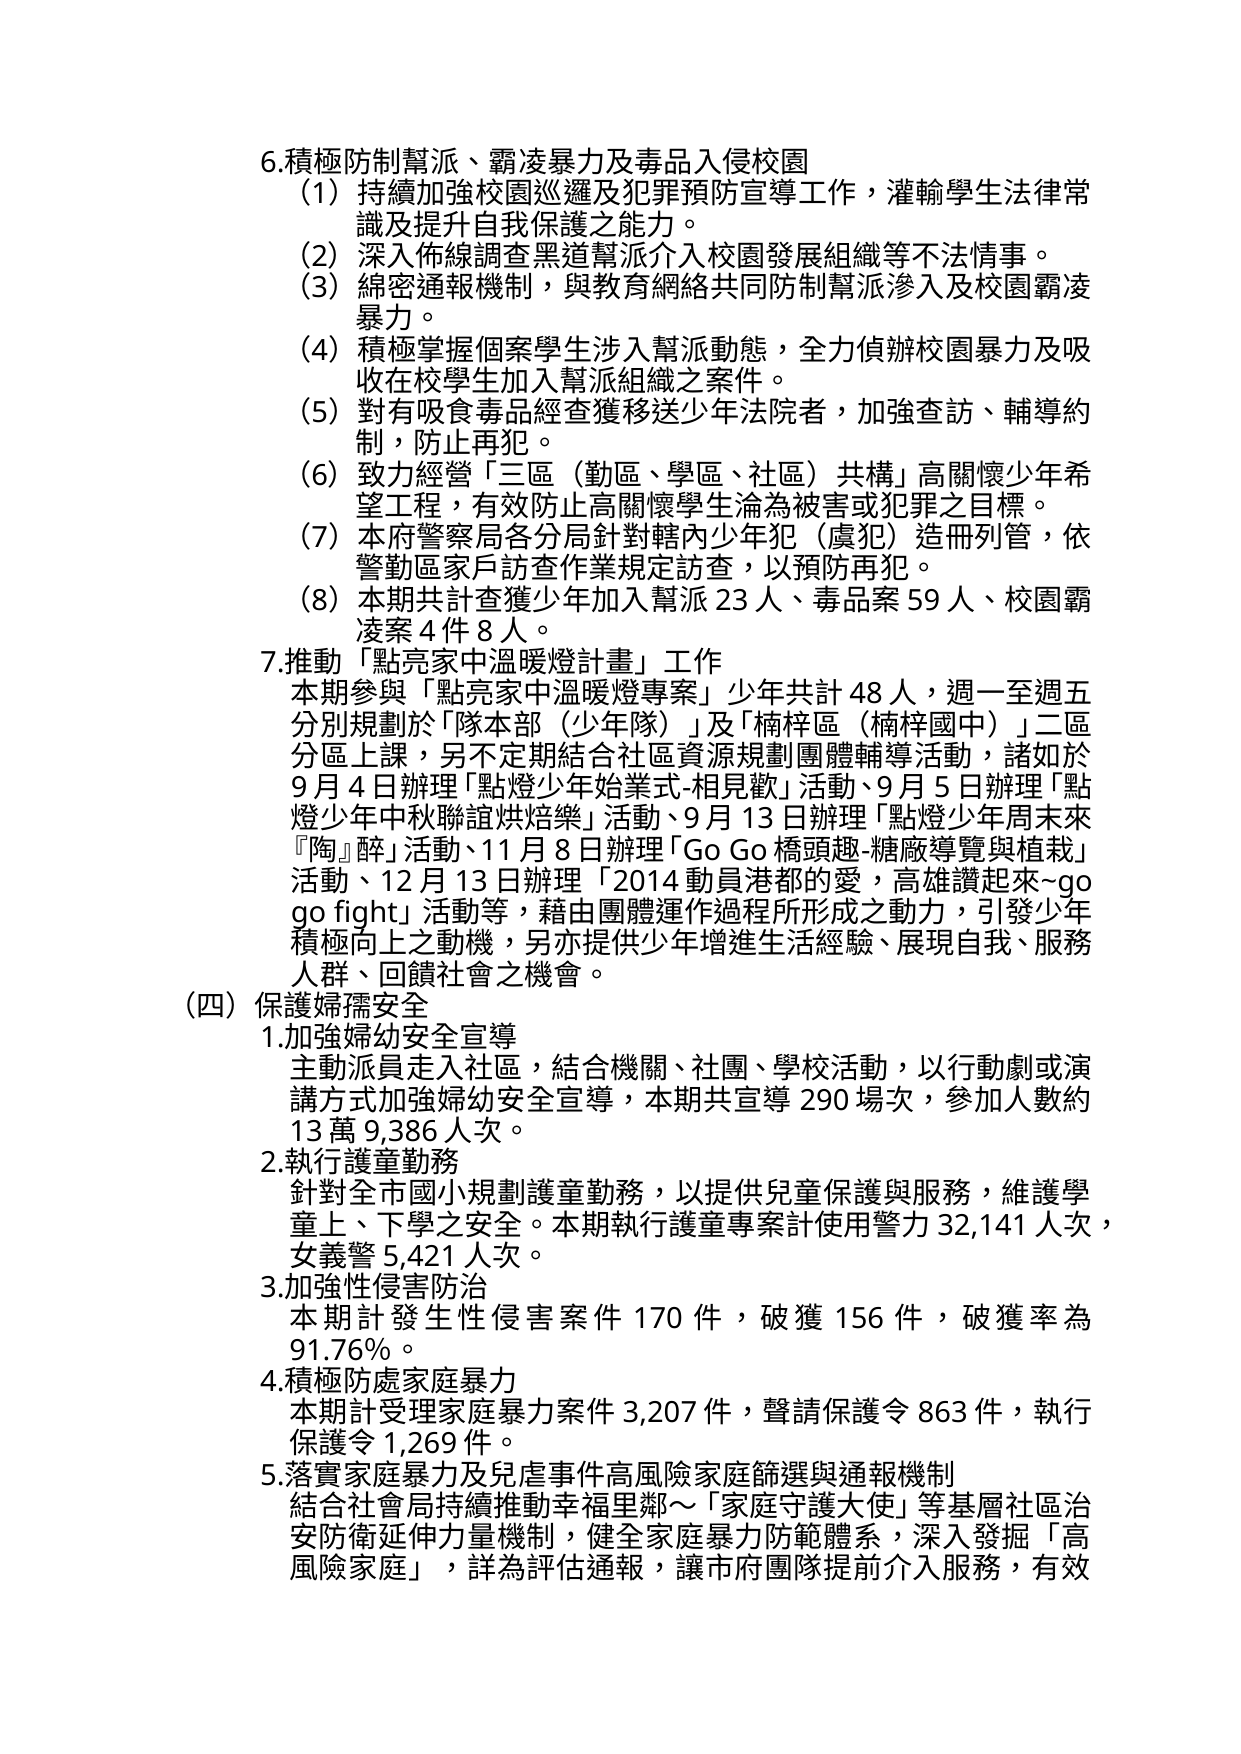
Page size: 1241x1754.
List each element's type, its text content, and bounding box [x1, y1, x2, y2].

text 本期計發生性侵害案件170件，破獲156件，破獲率為91.76％。 [289, 1304, 1092, 1366]
text 6.積極防制幫派、霸凌暴力及毒品入侵校園 [260, 148, 1092, 179]
text 本期計受理家庭暴力案件3,207件，聲請保護令863件，執行保護令1,269件。 [289, 1398, 1092, 1460]
text 2.執行護童勤務 [260, 1148, 1092, 1179]
text 針對全市國小規劃護童勤務，以提供兒童保護與服務，維護學童上、下學之安全。本期執行護童專案計使用警力32,141人次，女義警5,421人次。 [289, 1179, 1092, 1273]
text （8）本期共計查獲少年加入幫派23人、毒品案59人、校園霸凌案4件8人。 [282, 585, 1092, 648]
text （4）積極掌握個案學生涉入幫派動態，全力偵辦校園暴力及吸收在校學生加入幫派組織之案件。 [282, 335, 1092, 398]
text （5）對有吸食毒品經查獲移送少年法院者，加強查訪、輔導約制，防止再犯。 [282, 398, 1092, 460]
text （3）綿密通報機制，與教育網絡共同防制幫派滲入及校園霸凌暴力。 [282, 273, 1092, 335]
text 本期參與「點亮家中溫暖燈專案」少年共計48人，週一至週五分別規劃於「隊本部（少年隊）」及「楠梓區（楠梓國中）」二區分區上課，另不定期結合社區資源規劃團體輔導活動，諸如於9月4日辦理「點燈少年始業式-相見歡」活動、9月5日辦理「點燈少年中秋聯誼烘焙樂」活動、9月13日辦理「點燈少年周末來『陶』醉」活動、11月8日辦理「Go Go橋頭趣-糖廠導覽與植栽」活動、12月13日辦理「2014動員港都的愛，高雄讚起來~go go fight」活動等，藉由團體運作過程所形成之動力，引發少年積極向上之動機，另亦提供少年增進生活經驗、展現自我、服務人群、回饋社會之機會。 [291, 679, 1092, 991]
text （1）持續加強校園巡邏及犯罪預防宣導工作，灌輸學生法律常識及提升自我保護之能力。 [282, 179, 1092, 241]
text 7.推動「點亮家中溫暖燈計畫」工作 [260, 648, 1092, 679]
text 主動派員走入社區，結合機關、社團、學校活動，以行動劇或演講方式加強婦幼安全宣導，本期共宣導290場次，參加人數約13萬9,386人次。 [289, 1054, 1092, 1148]
text 1.加強婦幼安全宣導 [260, 1023, 1092, 1054]
text （2）深入佈線調查黑道幫派介入校園發展組織等不法情事。 [282, 241, 1092, 273]
text （四）保護婦孺安全 [148, 991, 1092, 1023]
text （7）本府警察局各分局針對轄內少年犯（虞犯）造冊列管，依警勤區家戶訪查作業規定訪查，以預防再犯。 [282, 523, 1092, 585]
text （6）致力經營「三區（勤區、學區、社區）共構」高關懷少年希望工程，有效防止高關懷學生淪為被害或犯罪之目標。 [282, 460, 1092, 523]
text 結合社會局持續推動幸福里鄰～「家庭守護大使」等基層社區治安防衛延伸力量機制，健全家庭暴力防範體系，深入發掘「高風險家庭」，詳為評估通報，讓市府團隊提前介入服務，有效 [289, 1491, 1092, 1585]
text 5.落實家庭暴力及兒虐事件高風險家庭篩選與通報機制 [260, 1460, 1092, 1491]
text 3.加強性侵害防治 [260, 1273, 1092, 1304]
text 4.積極防處家庭暴力 [260, 1366, 1092, 1398]
